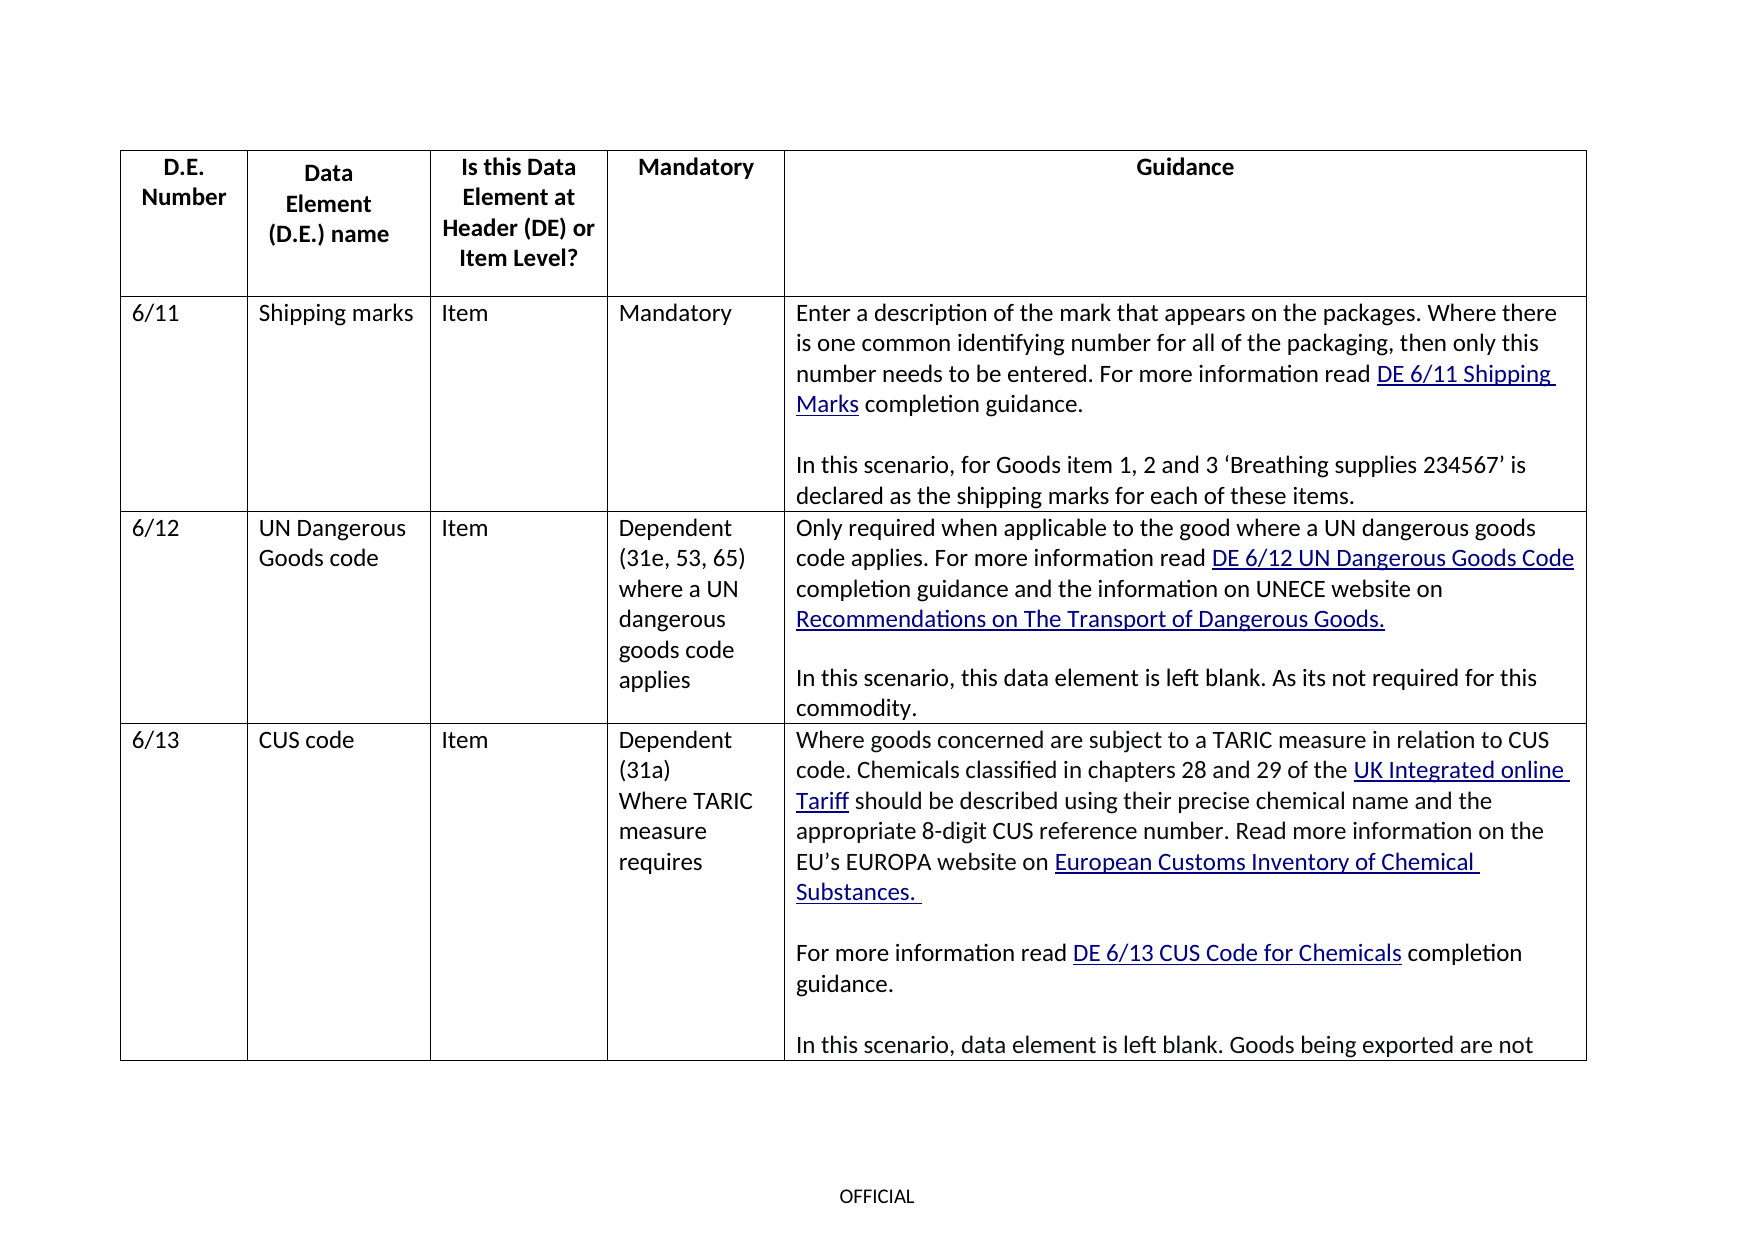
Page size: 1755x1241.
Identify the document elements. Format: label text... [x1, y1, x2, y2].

table_cell Only required when applicable to the good where a UN dangerous goods code applies. For more information read DE 6/12 UN Dangerous Goods Code completion guidance and the information on UNECE website on Recommendations on The Transport of Dangerous Goods. In this scenario, this data element is left blank. As its not required for this commodity. [785, 512, 1586, 723]
table_cell Where goods concerned are subject to a TARIC measure in relation to CUS code. Chemicals classified in chapters 28 and 29 of the UK Integrated online Tariff should be described using their precise chemical name and the appropriate 8-digit CUS reference number. Read more information on the EU’s EUROPA website on European Customs Inventory of Chemical Substances. For more information read DE 6/13 CUS Code for Chemicals completion guidance. In this scenario, data element is left blank. Goods being exported are not [785, 724, 1586, 1060]
table_cell 6/12 [121, 512, 247, 723]
table_header D.E. Number [121, 151, 247, 296]
table_cell UN Dangerous Goods code [248, 512, 430, 723]
table_cell 6/13 [121, 724, 247, 1060]
table_header Data Element (D.E.) name [248, 151, 430, 296]
table_header Guidance [785, 151, 1586, 296]
table_cell Mandatory [608, 297, 784, 511]
table_cell Item [431, 297, 607, 511]
table_cell Enter a description of the mark that appears on the packages. Where there is one common identifying number for all of the packaging, then only this number needs to be entered. For more information read DE 6/11 Shipping Marks completion guidance. In this scenario, for Goods item 1, 2 and 3 ‘Breathing supplies 234567’ is declared as the shipping marks for each of these items. [785, 297, 1586, 511]
table_header Is this Data Element at Header (DE) or Item Level? [431, 151, 607, 296]
table_cell 6/11 [121, 297, 247, 511]
table_header Mandatory [608, 151, 784, 296]
table_cell Dependent (31a) Where TARIC measure requires [608, 724, 784, 1060]
table_cell Item [431, 724, 607, 1060]
table_cell Shipping marks [248, 297, 430, 511]
table_cell Dependent (31e, 53, 65) where a UN dangerous goods code applies [608, 512, 784, 723]
table_cell Item [431, 512, 607, 723]
table_cell CUS code [248, 724, 430, 1060]
